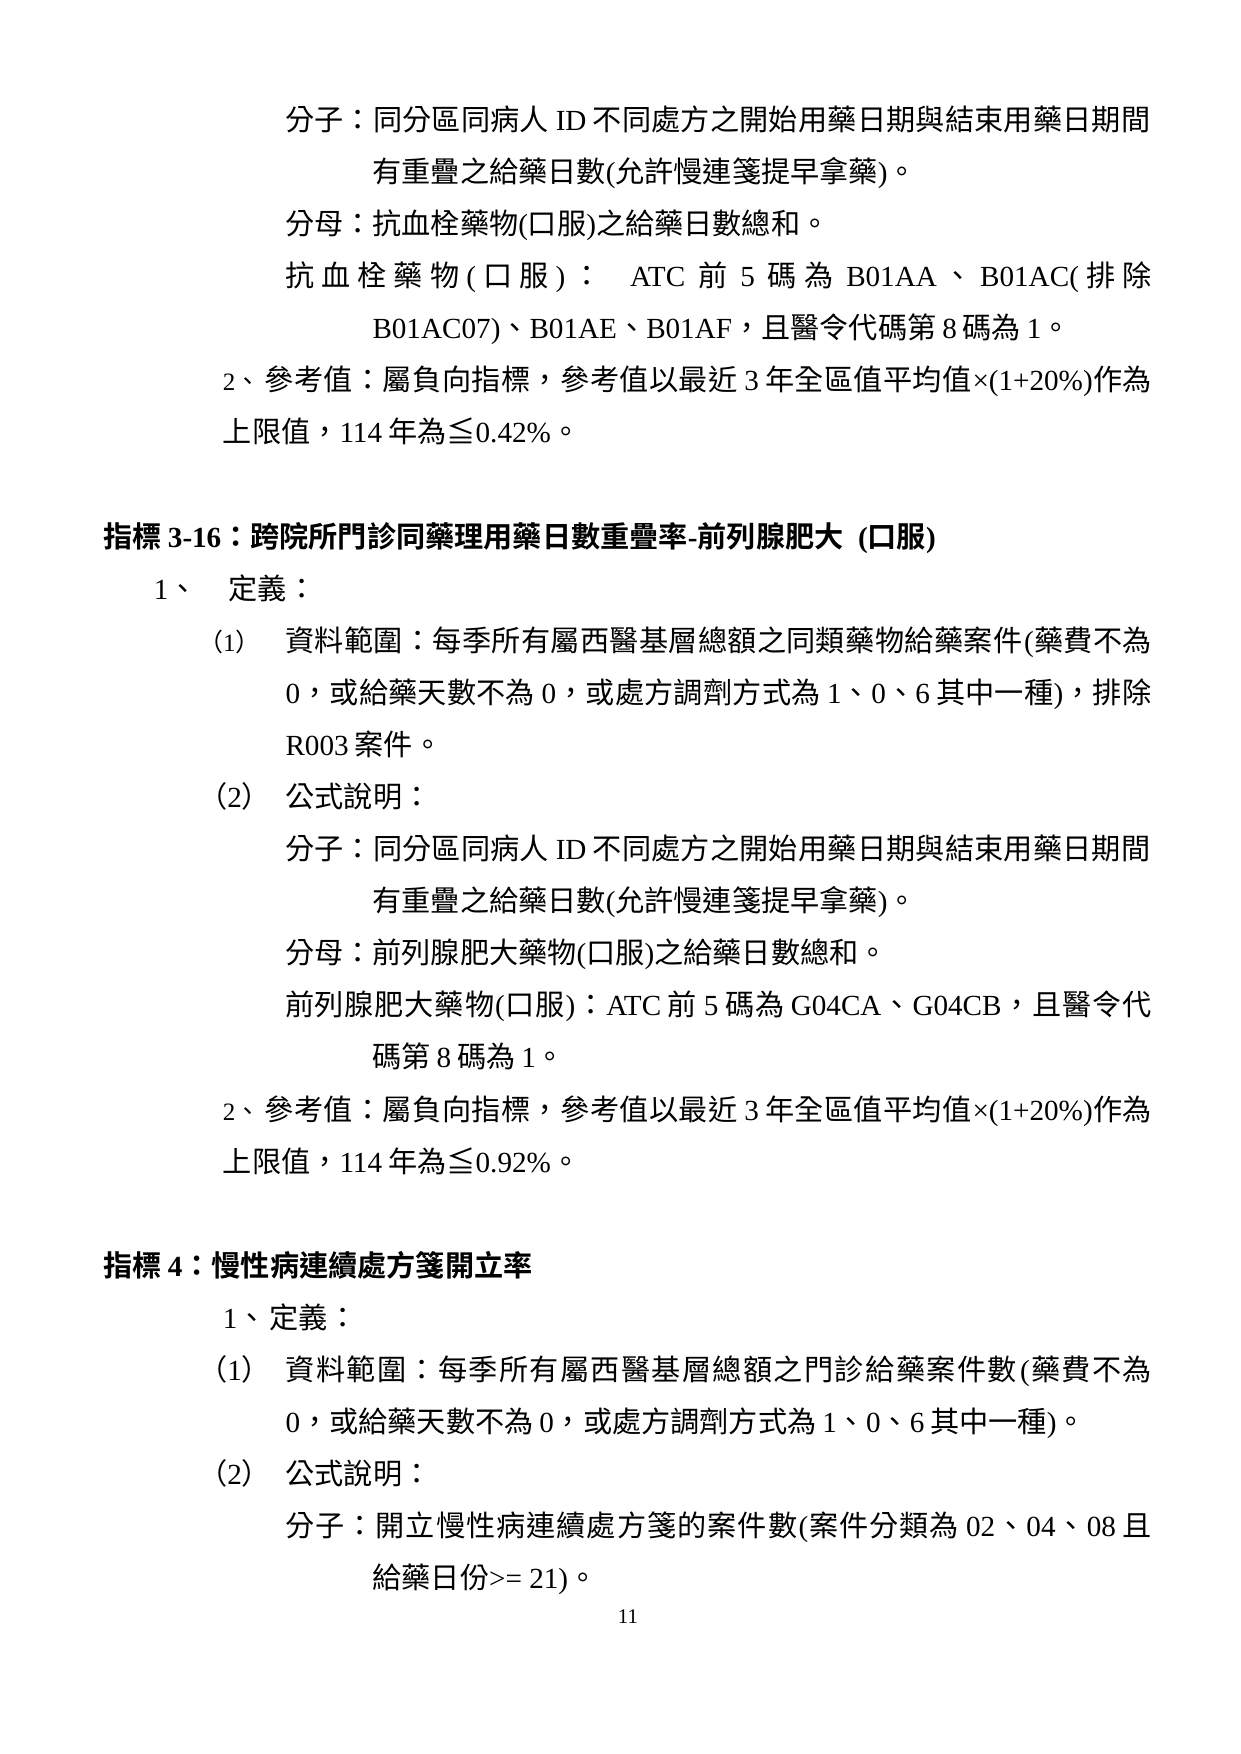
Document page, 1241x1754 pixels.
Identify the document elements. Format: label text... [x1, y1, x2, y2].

text 分母：前列腺肥大藥物(口服)之給藥日數總和。 [285, 922, 1152, 974]
list 定義： [153, 557, 1152, 609]
list 參考值：屬負向指標，參考值以最近3年全區值平均值×(1+20%)作為上限值，114年為≦0.42%。 [223, 349, 1152, 453]
text 抗血栓藥物(口服)： ATC前5碼為B01AA、B01AC(排除B01AC07)、B01AE、B01AF，且醫令代碼第8碼為1。 [285, 245, 1152, 349]
text 分子：同分區同病人ID不同處方之開始用藥日期與結束用藥日期間有重疊之給藥日數(允許慢連箋提早拿藥)。 [285, 818, 1152, 922]
list 定義： [223, 1287, 1152, 1339]
text 指標3-16：跨院所門診同藥理用藥日數重疊率-前列腺肥大 (口服) [103, 505, 1152, 557]
list 公式說明： [198, 1443, 1152, 1495]
list 資料範圍：每季所有屬西醫基層總額之門診給藥案件數(藥費不為0，或給藥天數不為0，或處方調劑方式為1、0、6其中一種)。 [198, 1339, 1152, 1443]
text 指標4：慢性病連續處方箋開立率 [103, 1234, 1152, 1287]
list 資料範圍：每季所有屬西醫基層總額之同類藥物給藥案件(藥費不為0，或給藥天數不為0，或處方調劑方式為1、0、6其中一種)，排除R003案件。 [198, 609, 1152, 766]
list 參考值：屬負向指標，參考值以最近3年全區值平均值×(1+20%)作為上限值，114年為≦0.92%。 [223, 1078, 1152, 1182]
text 分母：抗血栓藥物(口服)之給藥日數總和。 [285, 193, 1152, 245]
text 分子：開立慢性病連續處方箋的案件數(案件分類為02、04、08且給藥日份>= 21)。 [285, 1495, 1152, 1599]
text 分子：同分區同病人ID不同處方之開始用藥日期與結束用藥日期間有重疊之給藥日數(允許慢連箋提早拿藥)。 [285, 89, 1152, 193]
list 公式說明： [198, 766, 1152, 818]
text 前列腺肥大藥物(口服)：ATC前5碼為G04CA、G04CB，且醫令代碼第8碼為1。 [285, 974, 1152, 1078]
